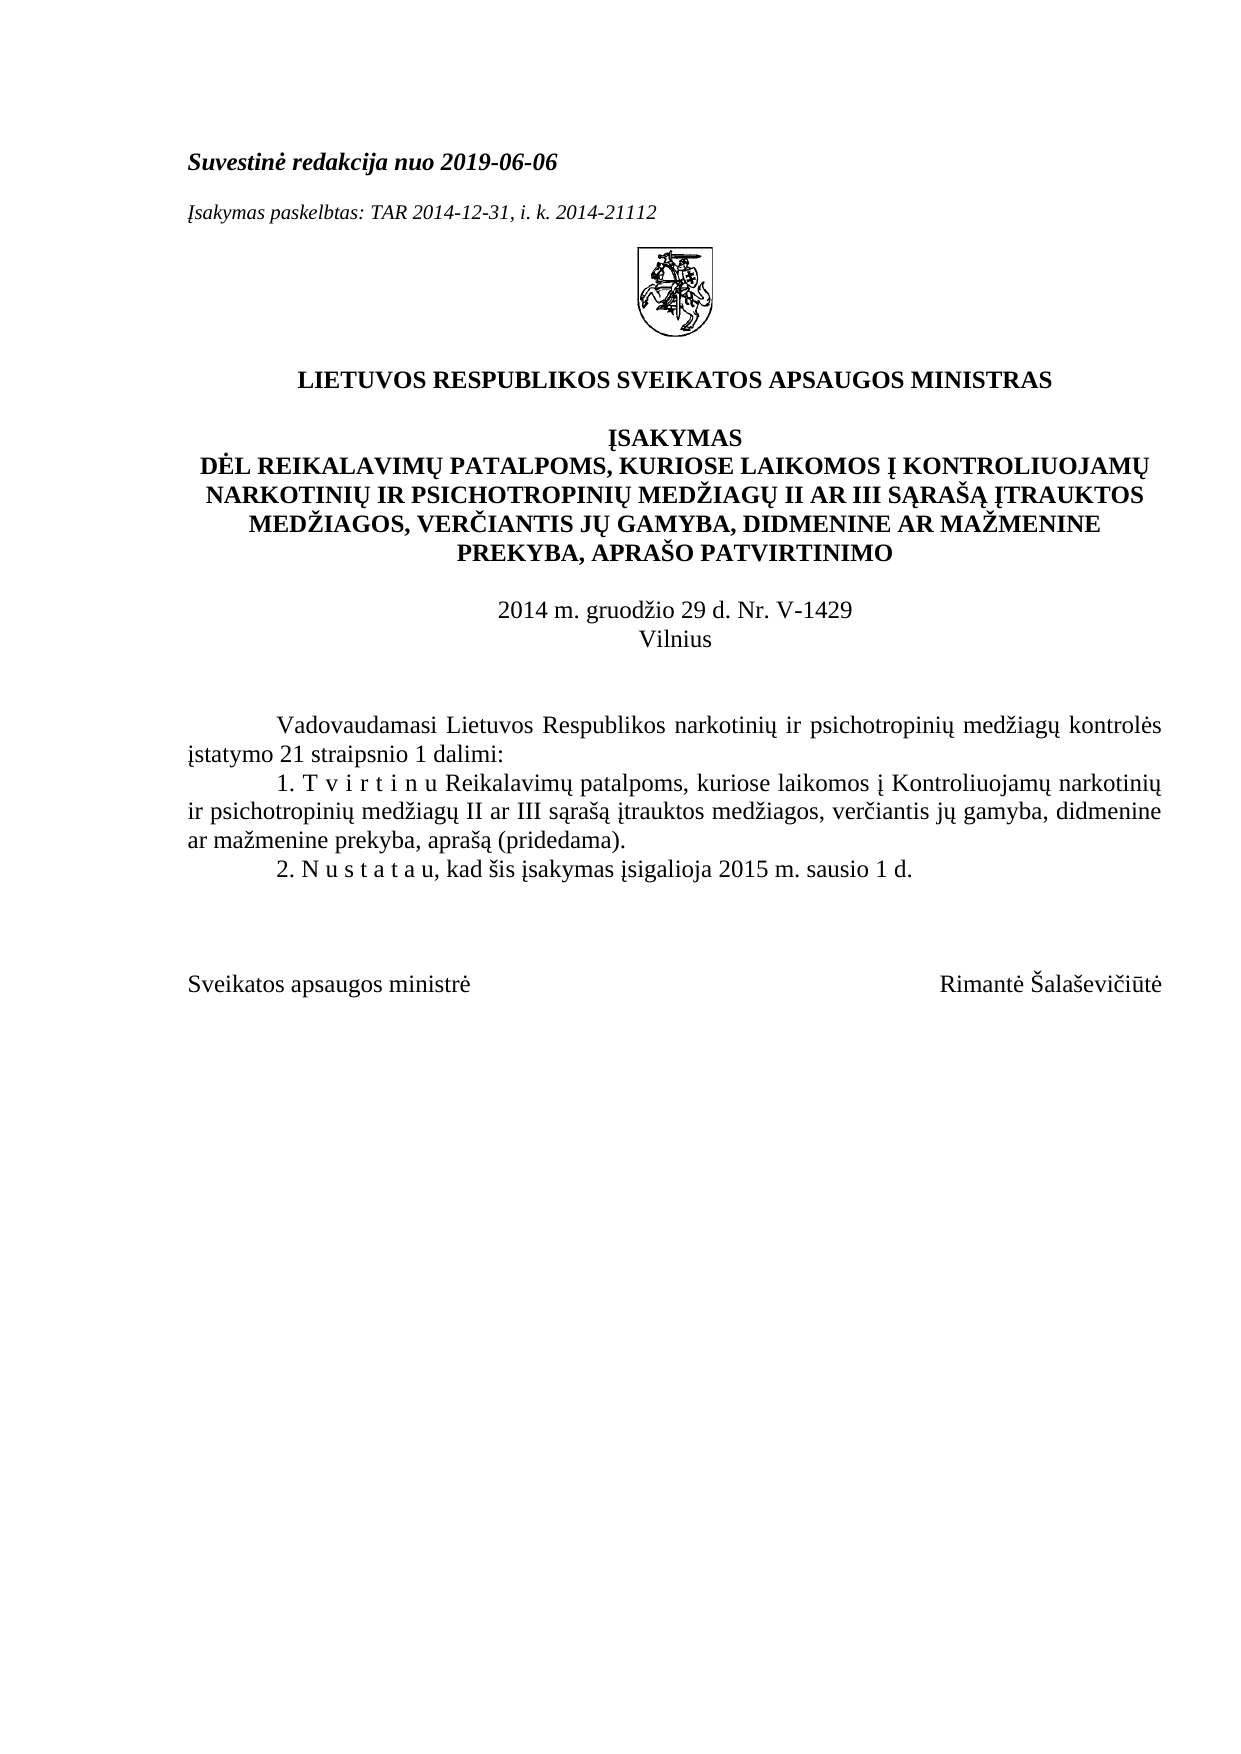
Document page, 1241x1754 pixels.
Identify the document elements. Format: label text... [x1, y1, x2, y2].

text Suvestinė redakcija nuo 2019-06-06 [187, 147, 1162, 176]
text Įsakymas paskelbtas: TAR 2014-12-31, i. k. 2014-21112 [187, 200, 1162, 224]
text Vilnius [187, 624, 1162, 653]
text ĮSAKYMAS [187, 423, 1162, 451]
text Vadovaudamasi Lietuvos Respublikos narkotinių ir psichotropinių medžiagų kontrolės įstatymo 21 straipsnio 1 dalimi: [187, 710, 1162, 768]
text LIETUVOS RESPUBLIKOS SVEIKATOS APSAUGOS MINISTRAS [187, 365, 1162, 394]
text 2. N u s t a t a u, kad šis įsakymas įsigalioja 2015 m. sausio 1 d. [187, 854, 1162, 883]
text 1. T v i r t i n u Reikalavimų patalpoms, kuriose laikomos į Kontroliuojamų narkotinių ir psichotropinių medžiagų II ar III sąrašą įtrauktos medžiagos, verčiantis jų gamyba, didmenine ar mažmenine prekyba, aprašą (pridedama). [187, 768, 1162, 854]
text DĖL REIKALAVIMŲ PATALPOMS, KURIOSE LAIKOMOS Į KONTROLIUOJAMŲ NARKOTINIŲ IR PSICHOTROPINIŲ MEDŽIAGŲ II AR III SĄRAŠĄ ĮTRAUKTOS MEDŽIAGOS, VERČIANTIS JŲ GAMYBA, DIDMENINE AR MAŽMENINE PREKYBA, APRAŠO PATVIRTINIMO [187, 451, 1162, 566]
text 2014 m. gruodžio 29 d. Nr. V-1429 [187, 595, 1162, 624]
text Sveikatos apsaugos ministrė Rimantė Šalaševičiūtė [187, 969, 1162, 998]
